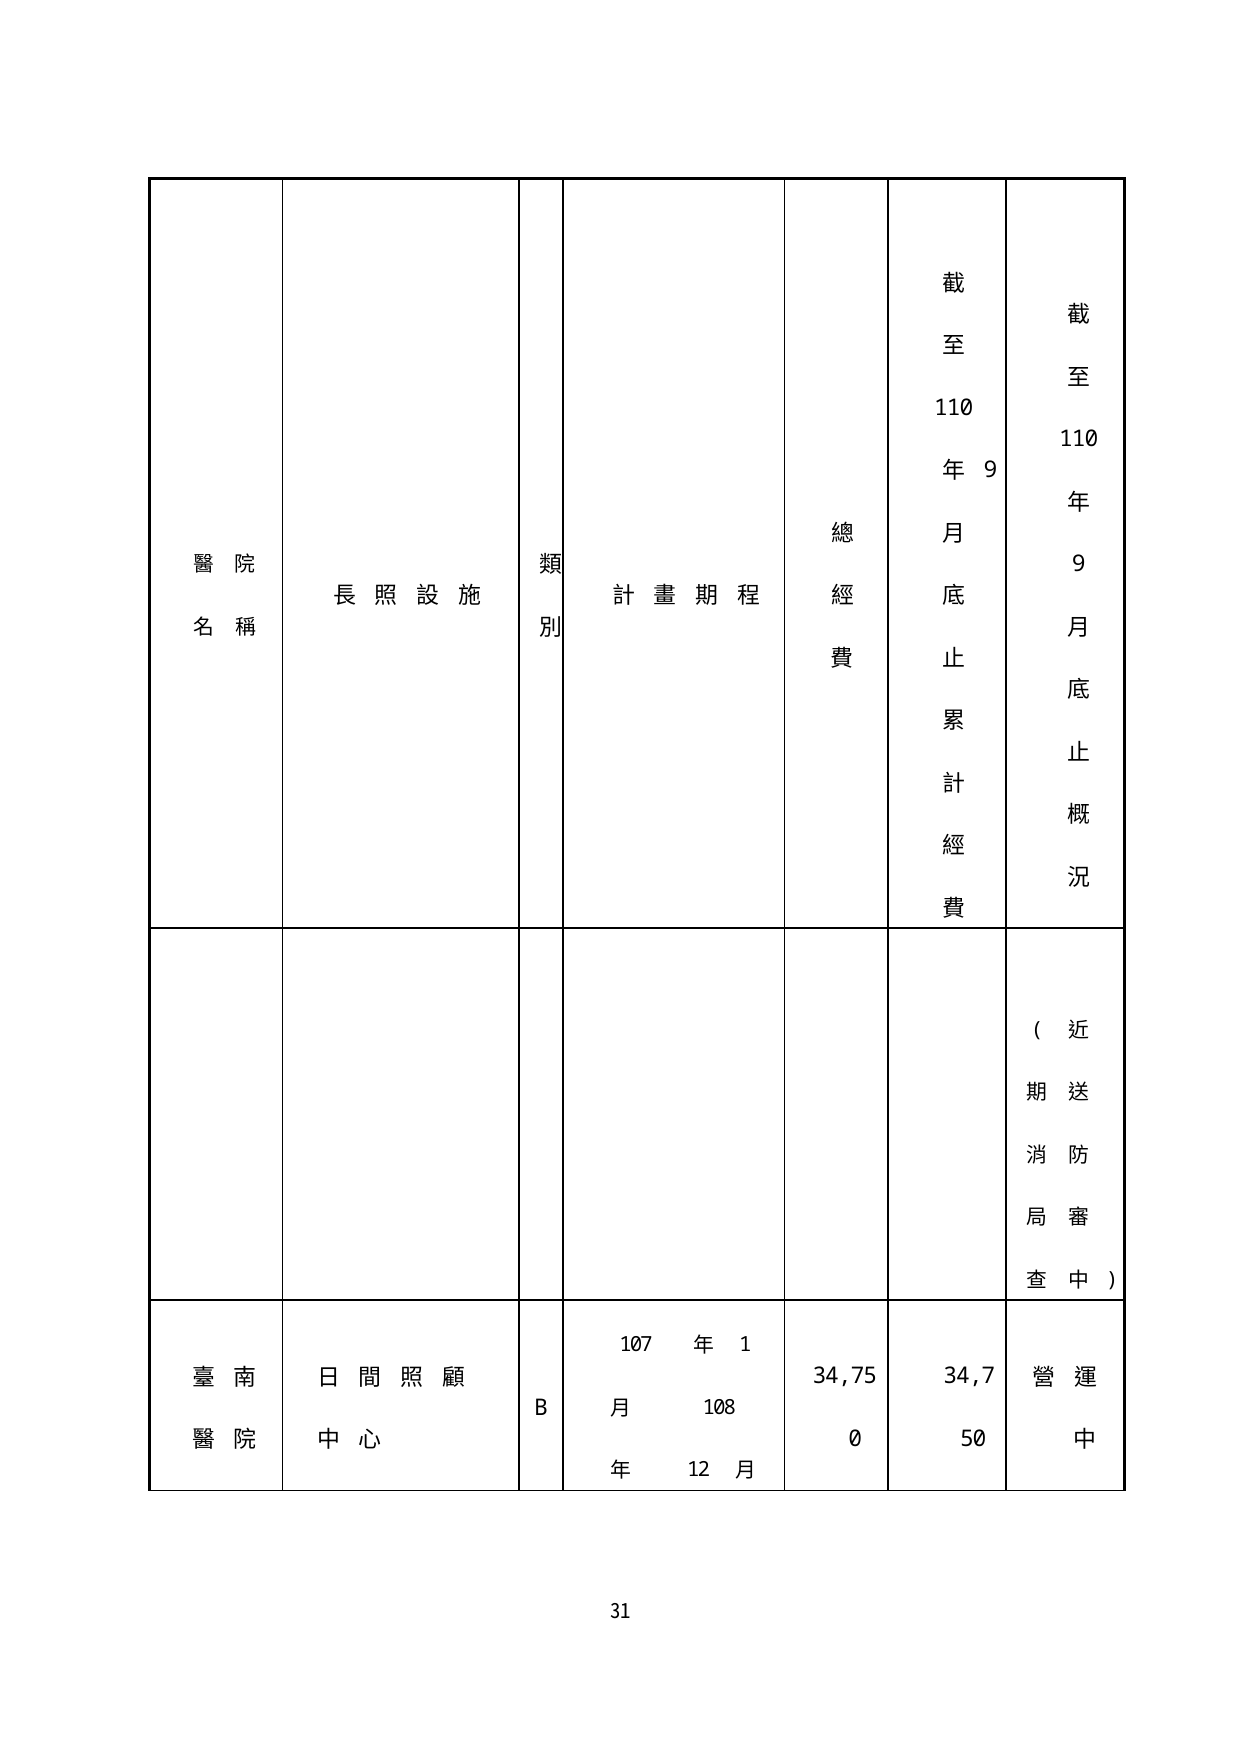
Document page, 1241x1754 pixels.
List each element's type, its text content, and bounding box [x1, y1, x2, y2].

table_cell 營運中 [1007, 1301, 1123, 1490]
table_header 截至110年9月底止累計經費 [889, 180, 1005, 927]
table_cell 34,750 [889, 1301, 1005, 1490]
table_cell 107 年1月 108 年 12 月 [564, 1301, 784, 1490]
table_cell (近期送消防局審查中) [1007, 929, 1123, 1299]
table_header 類別 [520, 180, 562, 927]
table_header 長照設施 [283, 180, 518, 927]
table_header 總經費 [785, 180, 887, 927]
table_cell [564, 929, 784, 1299]
table_header 計畫期程 [564, 180, 784, 927]
table_header 醫院名稱 [151, 180, 282, 927]
table_header 截至110年9月底止概況 [1007, 180, 1123, 927]
table_cell B [520, 1301, 562, 1490]
table_cell [151, 929, 282, 1299]
table_cell [889, 929, 1005, 1299]
table_cell 34,750 [785, 1301, 887, 1490]
table_cell [520, 929, 562, 1299]
table_cell [283, 929, 518, 1299]
table_cell [785, 929, 887, 1299]
table_cell 日間照顧中心 [283, 1301, 518, 1490]
table_cell 臺南醫院 [151, 1301, 282, 1490]
